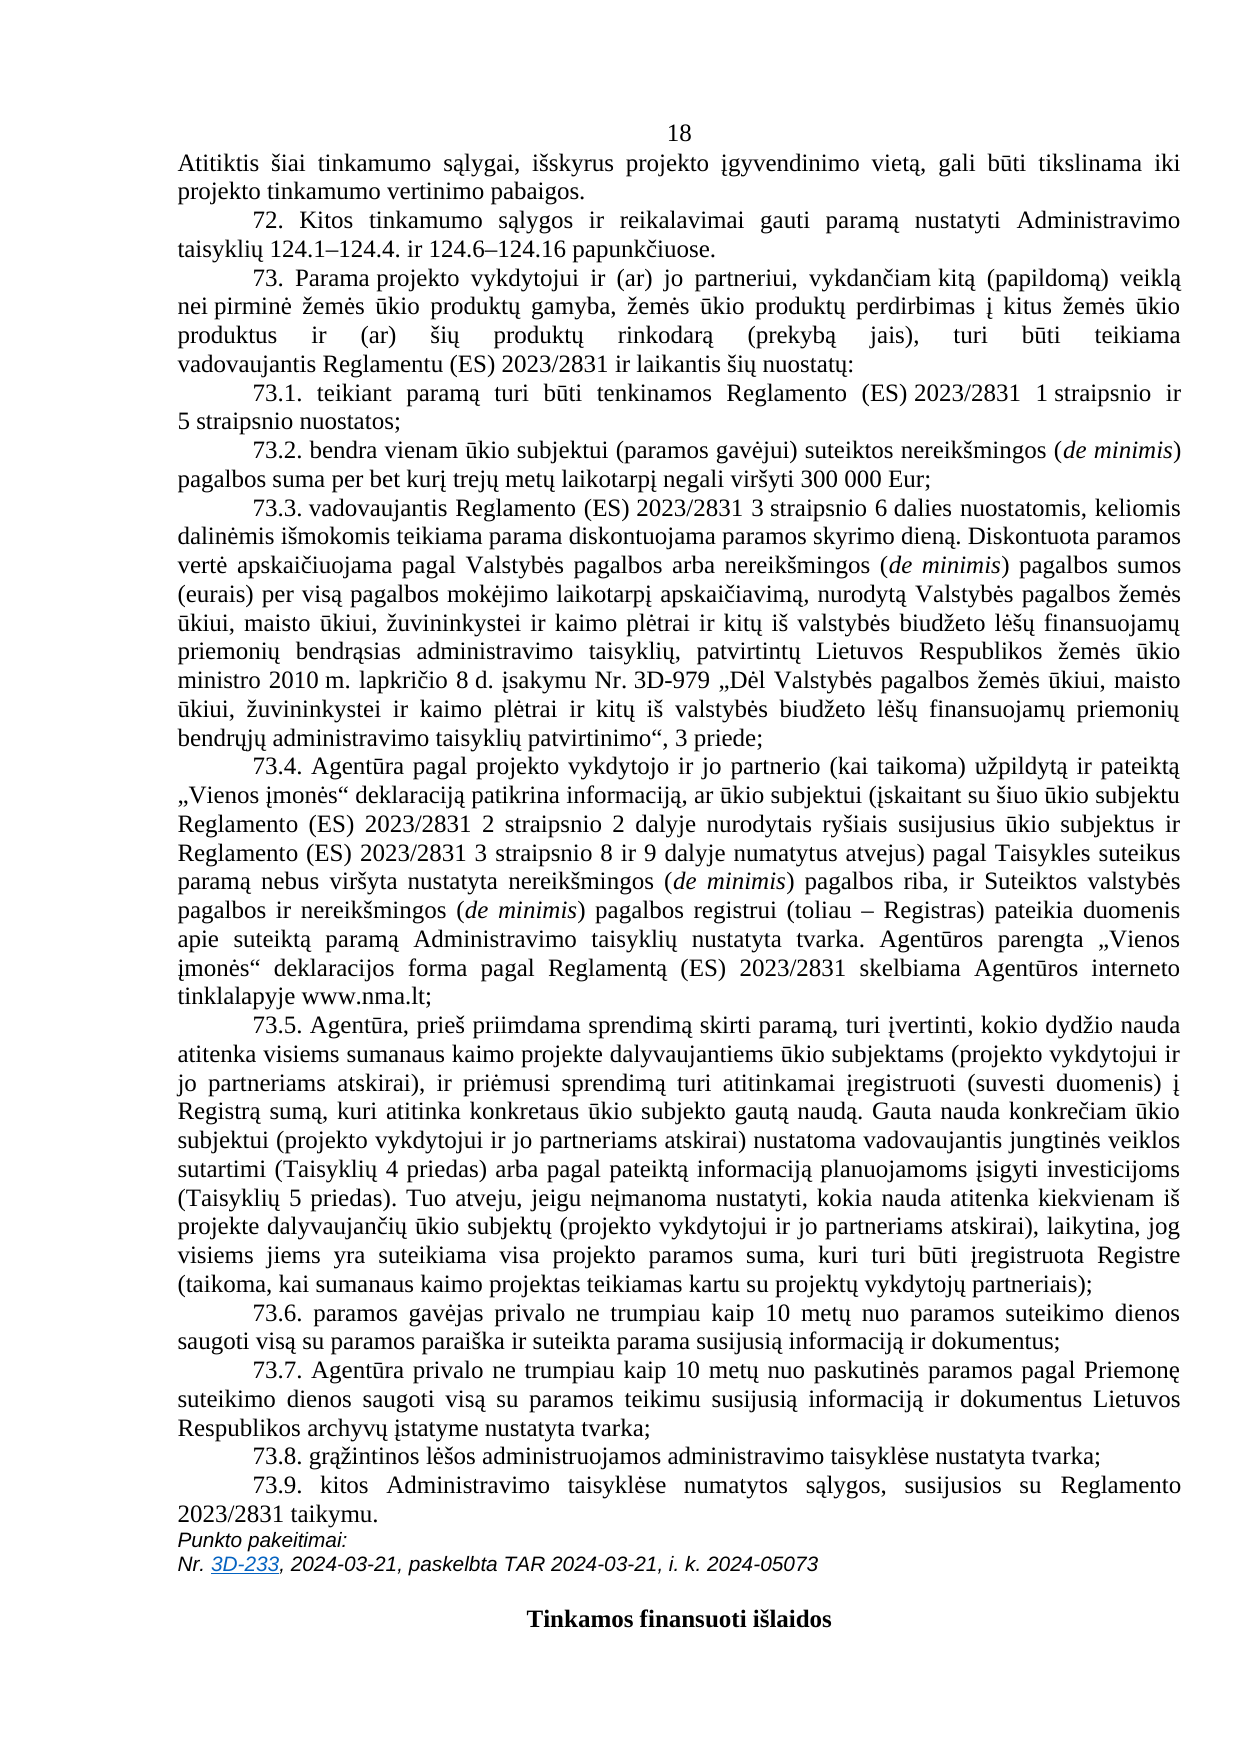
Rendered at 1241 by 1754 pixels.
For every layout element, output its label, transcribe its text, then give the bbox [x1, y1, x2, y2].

text 73.4. Agentūra pagal projekto vykdytojo ir jo partnerio (kai taikoma) užpildytą ir pateiktą „Vienos įmonės“ deklaraciją patikrina informaciją, ar ūkio subjektui (įskaitant su šiuo ūkio subjektu Reglamento (ES) 2023/2831 2 straipsnio 2 dalyje nurodytais ryšiais susijusius ūkio subjektus ir Reglamento (ES) 2023/2831 3 straipsnio 8 ir 9 dalyje numatytus atvejus) pagal Taisykles suteikus paramą nebus viršyta nustatyta nereikšmingos (de minimis) pagalbos riba, ir Suteiktos valstybės pagalbos ir nereikšmingos (de minimis) pagalbos registrui (toliau – Registras) pateikia duomenis apie suteiktą paramą Administravimo taisyklių nustatyta tvarka. Agentūros parengta „Vienos įmonės“ deklaracijos forma pagal Reglamentą (ES) 2023/2831 skelbiama Agentūros interneto tinklalapyje www.nma.lt; [177, 751, 1181, 1010]
text 73.2. bendra vienam ūkio subjektui (paramos gavėjui) suteiktos nereikšmingos (de minimis) pagalbos suma per bet kurį trejų metų laikotarpį negali viršyti 300 000 Eur; [177, 435, 1181, 493]
text 73. Parama projekto vykdytojui ir (ar) jo partneriui, vykdančiam kitą (papildomą) veiklą nei pirminė žemės ūkio produktų gamyba, žemės ūkio produktų perdirbimas į kitus žemės ūkio produktus ir (ar) šių produktų rinkodarą (prekybą jais), turi būti teikiama vadovaujantis Reglamentu (ES) 2023/2831 ir laikantis šių nuostatų: [177, 263, 1181, 378]
text Tinkamos finansuoti išlaidos [177, 1604, 1181, 1633]
text Nr. 3D-233, 2024-03-21, paskelbta TAR 2024-03-21, i. k. 2024-05073 [177, 1552, 1181, 1576]
text Punkto pakeitimai: [177, 1528, 1181, 1552]
text 73.5. Agentūra, prieš priimdama sprendimą skirti paramą, turi įvertinti, kokio dydžio nauda atitenka visiems sumanaus kaimo projekte dalyvaujantiems ūkio subjektams (projekto vykdytojui ir jo partneriams atskirai), ir priėmusi sprendimą turi atitinkamai įregistruoti (suvesti duomenis) į Registrą sumą, kuri atitinka konkretaus ūkio subjekto gautą naudą. Gauta nauda konkrečiam ūkio subjektui (projekto vykdytojui ir jo partneriams atskirai) nustatoma vadovaujantis jungtinės veiklos sutartimi (Taisyklių 4 priedas) arba pagal pateiktą informaciją planuojamoms įsigyti investicijoms (Taisyklių 5 priedas). Tuo atveju, jeigu neįmanoma nustatyti, kokia nauda atitenka kiekvienam iš projekte dalyvaujančių ūkio subjektų (projekto vykdytojui ir jo partneriams atskirai), laikytina, jog visiems jiems yra suteikiama visa projekto paramos suma, kuri turi būti įregistruota Registre (taikoma, kai sumanaus kaimo projektas teikiamas kartu su projektų vykdytojų partneriais); [177, 1010, 1181, 1298]
text 73.9. kitos Administravimo taisyklėse numatytos sąlygos, susijusios su Reglamento 2023/2831 taikymu. [177, 1470, 1181, 1528]
text 73.6. paramos gavėjas privalo ne trumpiau kaip 10 metų nuo paramos suteikimo dienos saugoti visą su paramos paraiška ir suteikta parama susijusią informaciją ir dokumentus; [177, 1298, 1181, 1355]
text Atitiktis šiai tinkamumo sąlygai, išskyrus projekto įgyvendinimo vietą, gali būti tikslinama iki projekto tinkamumo vertinimo pabaigos. [177, 148, 1181, 205]
text 73.1. teikiant paramą turi būti tenkinamos Reglamento (ES) 2023/2831 1 straipsnio ir 5 straipsnio nuostatos; [177, 378, 1181, 435]
text 73.7. Agentūra privalo ne trumpiau kaip 10 metų nuo paskutinės paramos pagal Priemonę suteikimo dienos saugoti visą su paramos teikimu susijusią informaciją ir dokumentus Lietuvos Respublikos archyvų įstatyme nustatyta tvarka; [177, 1355, 1181, 1441]
text 72. Kitos tinkamumo sąlygos ir reikalavimai gauti paramą nustatyti Administravimo taisyklių 124.1–124.4. ir 124.6–124.16 papunkčiuose. [177, 205, 1181, 263]
text 73.8. grąžintinos lėšos administruojamos administravimo taisyklėse nustatyta tvarka; [177, 1441, 1181, 1470]
text 73.3. vadovaujantis Reglamento (ES) 2023/2831 3 straipsnio 6 dalies nuostatomis, keliomis dalinėmis išmokomis teikiama parama diskontuojama paramos skyrimo dieną. Diskontuota paramos vertė apskaičiuojama pagal Valstybės pagalbos arba nereikšmingos (de minimis) pagalbos sumos (eurais) per visą pagalbos mokėjimo laikotarpį apskaičiavimą, nurodytą Valstybės pagalbos žemės ūkiui, maisto ūkiui, žuvininkystei ir kaimo plėtrai ir kitų iš valstybės biudžeto lėšų finansuojamų priemonių bendrąsias administravimo taisyklių, patvirtintų Lietuvos Respublikos žemės ūkio ministro 2010 m. lapkričio 8 d. įsakymu Nr. 3D-979 „Dėl Valstybės pagalbos žemės ūkiui, maisto ūkiui, žuvininkystei ir kaimo plėtrai ir kitų iš valstybės biudžeto lėšų finansuojamų priemonių bendrųjų administravimo taisyklių patvirtinimo“, 3 priede; [177, 493, 1181, 751]
